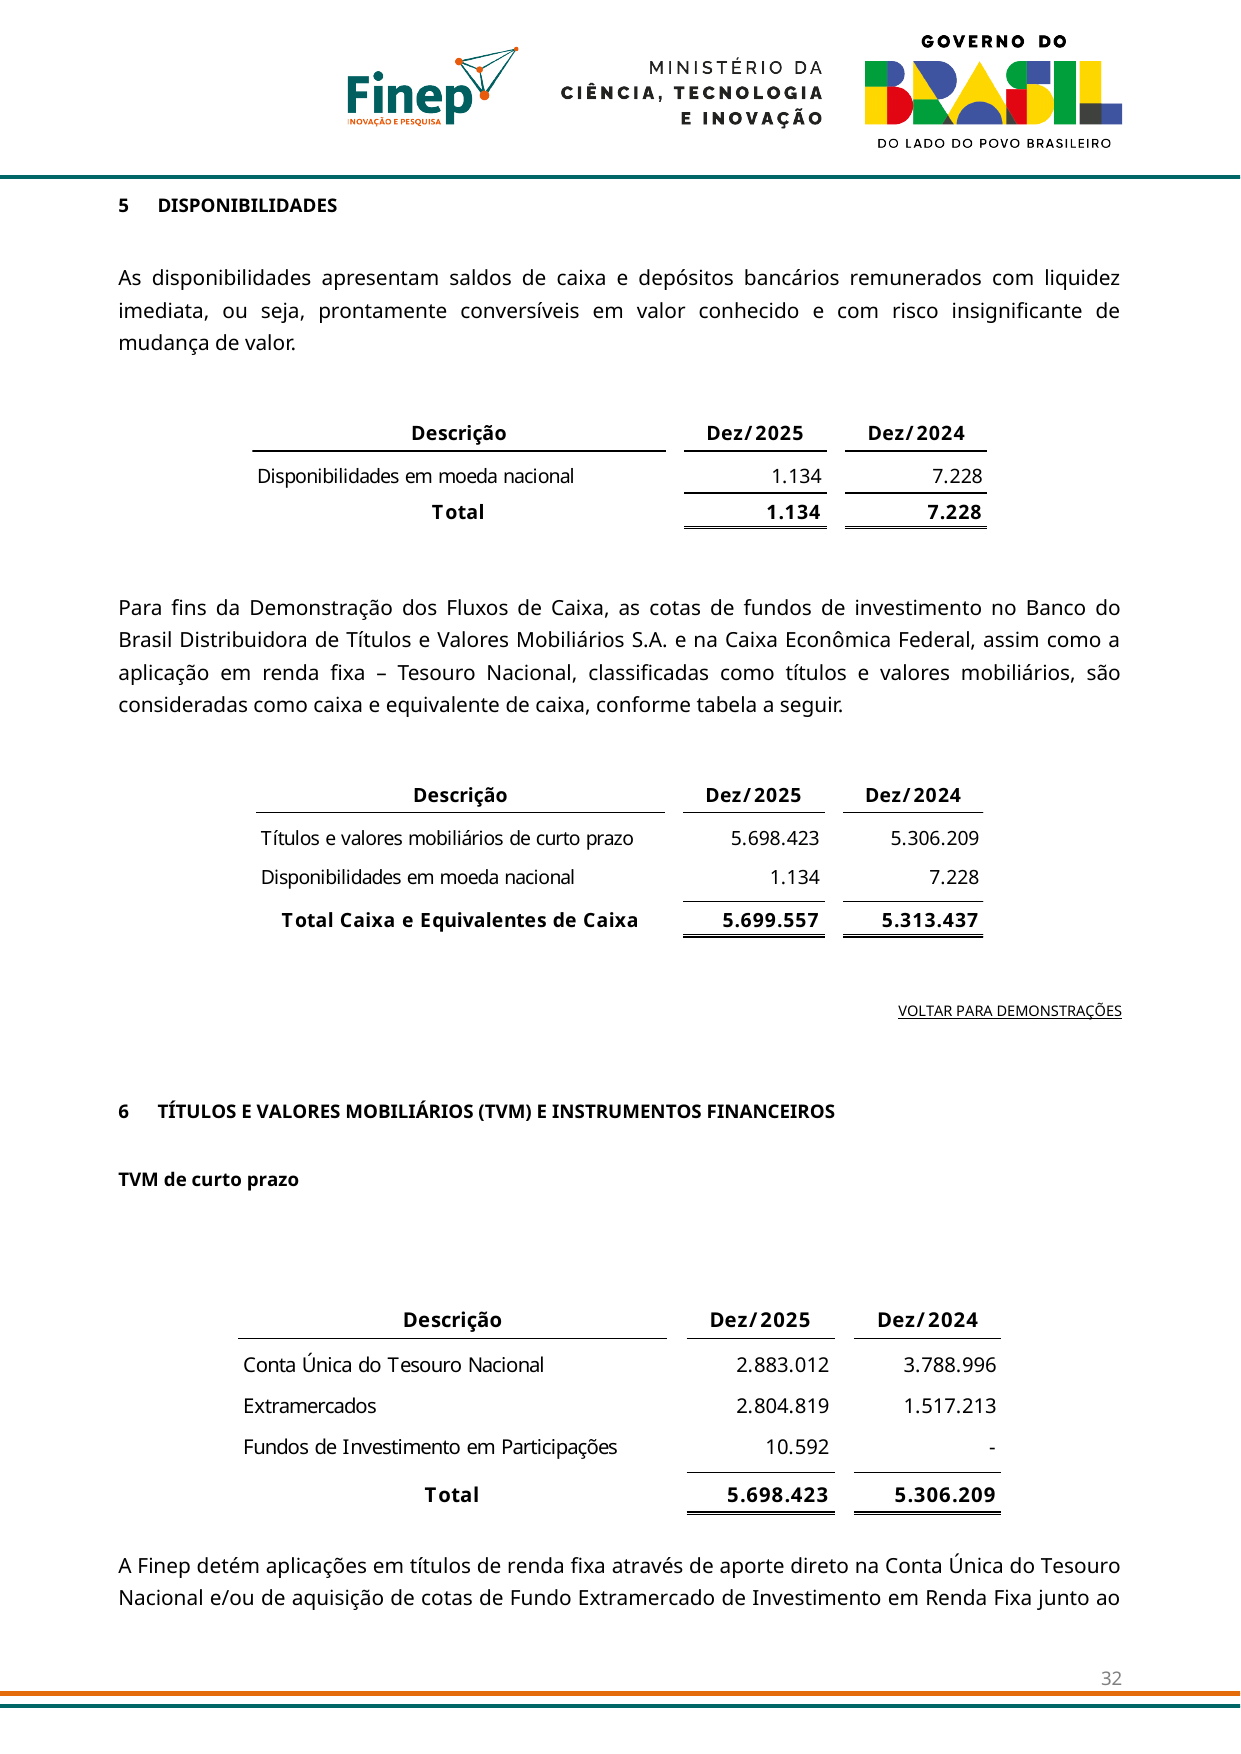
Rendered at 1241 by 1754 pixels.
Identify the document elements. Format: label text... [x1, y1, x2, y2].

subtitle TVM de curto prazo [118, 1166, 1122, 1191]
text Voltar para demonstrações [118, 1001, 1122, 1021]
text A Finep detém aplicações em títulos de renda fixa através de aporte direto na Conta Única do Tesouro Nacional e/ou de aquisição de cotas de Fundo Extramercado de Investimento em Renda Fixa junto ao [118, 1551, 1122, 1612]
text Para fins da Demonstração dos Fluxos de Caixa, as cotas de fundos de investimento no Banco do Brasil Distribuidora de Títulos e Valores Mobiliários S.A. e na Caixa Econômica Federal, assim como a aplicação em renda fixa – Tesouro Nacional, classificadas como títulos e valores mobiliários, são consideradas como caixa e equivalente de caixa, conforme tabela a seguir. [118, 593, 1122, 719]
text As disponibilidades apresentam saldos de caixa e depósitos bancários remunerados com liquidez imediata, ou seja, prontamente conversíveis em valor conhecido e com risco insignificante de mudança de valor. [118, 263, 1122, 357]
list Disponibilidades [118, 192, 1122, 217]
list Títulos e valores mobiliários (TVM) e instrumentos financeiros [118, 1099, 1122, 1124]
